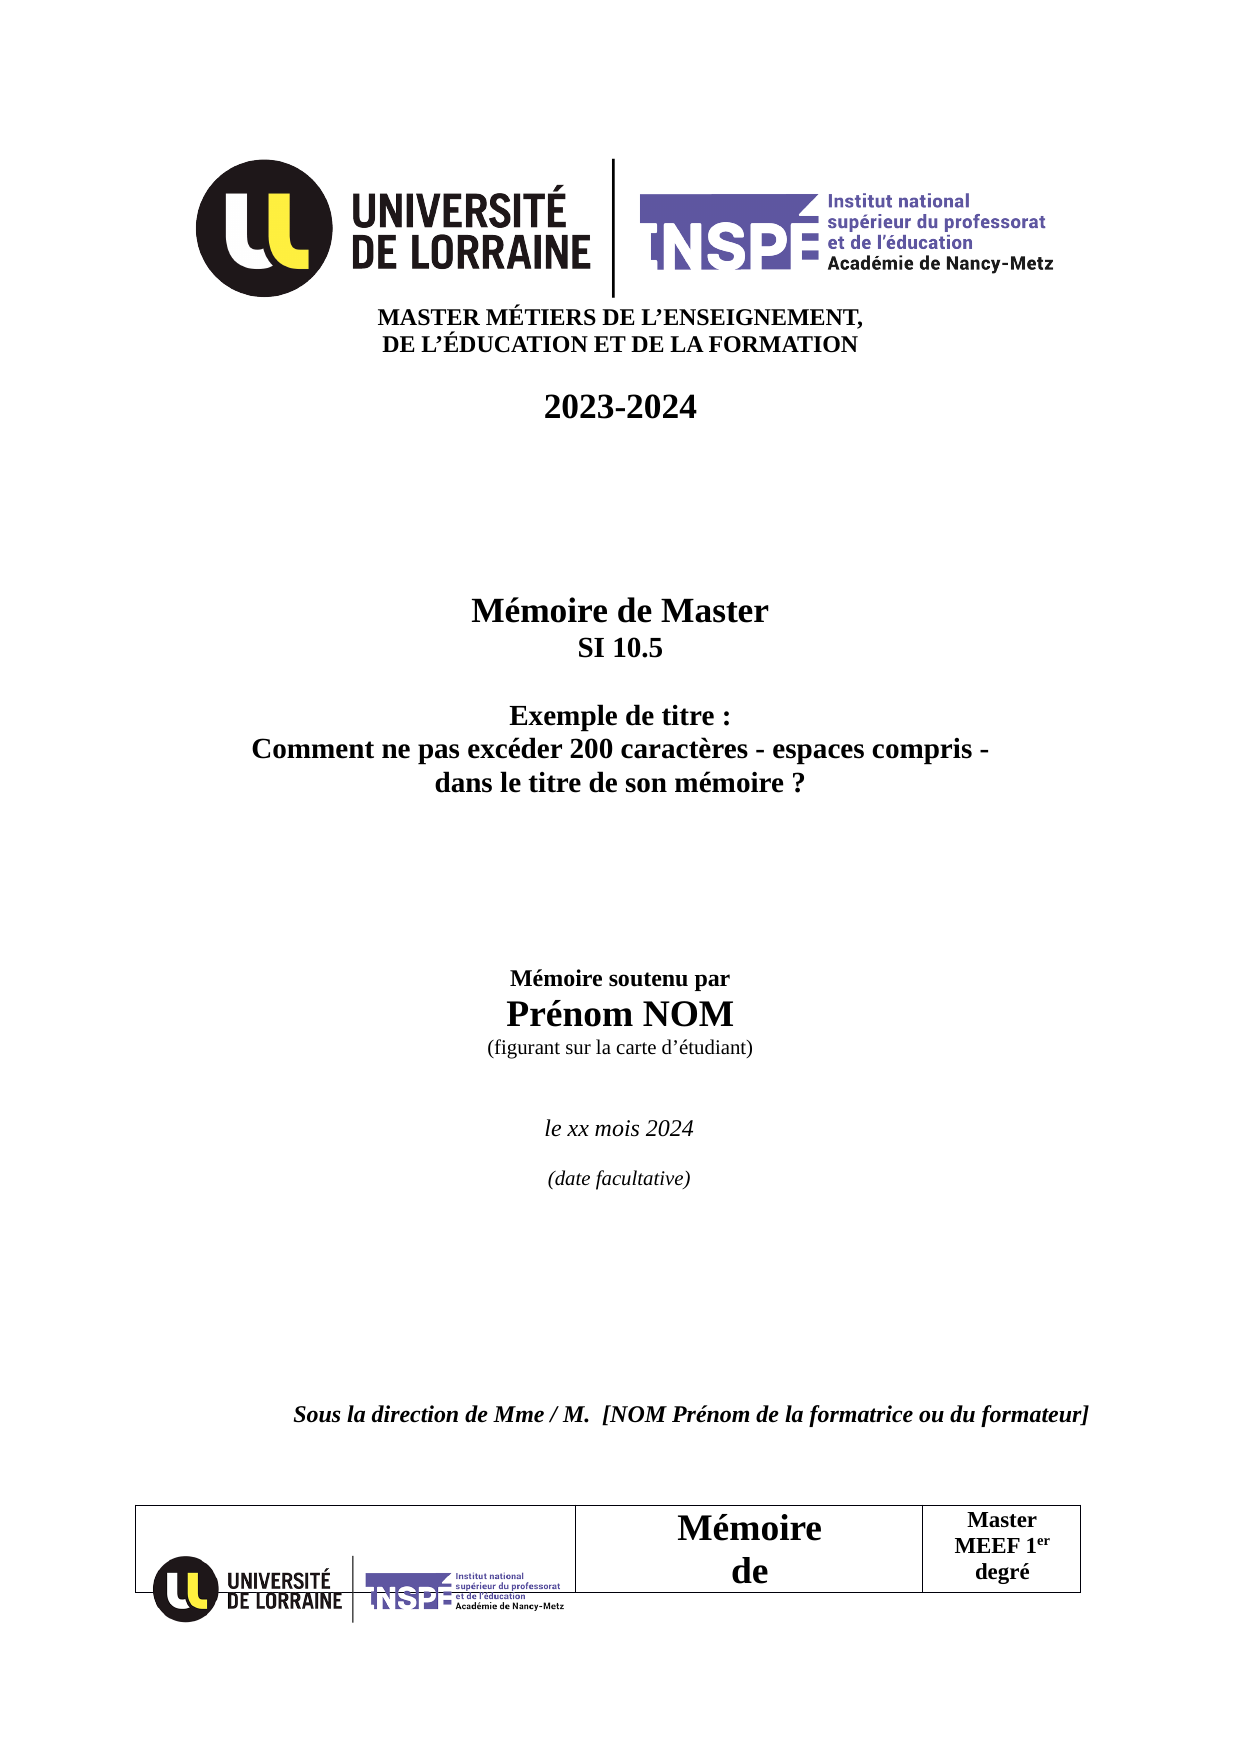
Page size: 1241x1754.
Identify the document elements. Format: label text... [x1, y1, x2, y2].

text (figurant sur la carte d’étudiant) [148, 1034, 1093, 1059]
text Sous la direction de Mme / M. [NOM Prénom de la formatrice ou du formateur] [148, 1399, 1093, 1427]
table_header Master MEEF 1er degré [923, 1506, 1080, 1592]
text Prénom NOM [148, 991, 1093, 1034]
text Mémoire soutenu par [148, 964, 1093, 991]
table_header [399, 1587, 415, 1592]
text SI 10.5 [148, 631, 1093, 664]
table_header [419, 1587, 435, 1592]
text le xx mois 2024 [148, 1114, 1093, 1141]
text Mémoire de Master [148, 590, 1093, 631]
text dans le titre de son mémoire ? [148, 765, 1093, 798]
table_header Mémoire de [576, 1506, 922, 1592]
text DE L’ÉDUCATION ET DE LA FORMATION [148, 330, 1093, 358]
text Comment ne pas excéder 200 caractères - espaces compris - [148, 731, 1093, 765]
text MASTER MÉTIERS DE L’ENSEIGNEMENT, [148, 232, 1093, 330]
text (date facultative) [148, 1166, 1093, 1189]
text 2023-2024 [148, 386, 1093, 426]
table_header [136, 1506, 575, 1592]
text Exemple de titre : [148, 698, 1093, 731]
